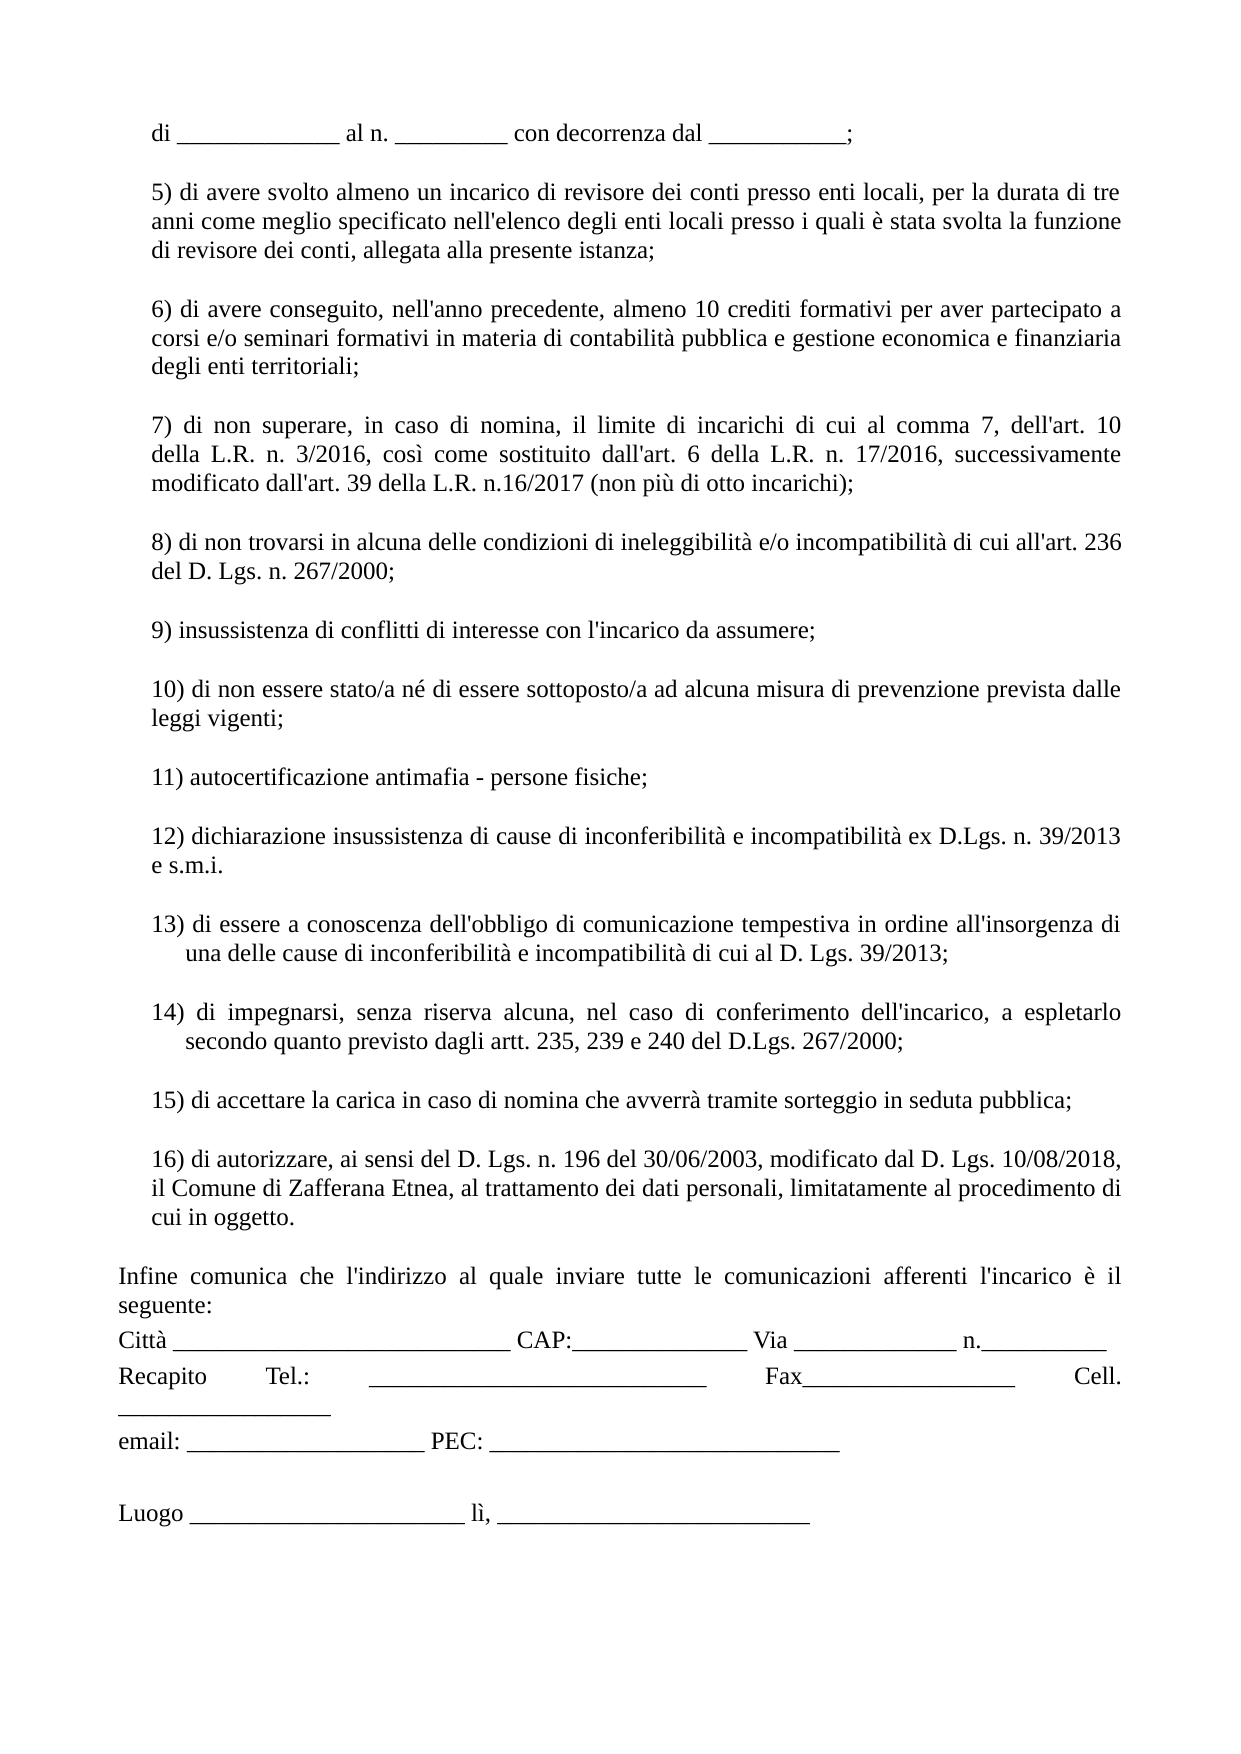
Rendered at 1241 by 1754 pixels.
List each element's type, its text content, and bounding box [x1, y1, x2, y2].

text Infine comunica che l'indirizzo al quale inviare tutte le comunicazioni afferenti l'incarico è il seguente: [118, 1261, 1122, 1318]
list 10) di non essere stato/a né di essere sottoposto/a ad alcuna misura di prevenzione prevista dalle leggi vigenti; [151, 674, 1122, 732]
list 16) di autorizzare, ai sensi del D. Lgs. n. 196 del 30/06/2003, modificato dal D. Lgs. 10/08/2018, il Comune di Zafferana Etnea, al trattamento dei dati personali, limitatamente al procedimento di cui in oggetto. [151, 1144, 1122, 1231]
list 12) dichiarazione insussistenza di cause di inconferibilità e incompatibilità ex D.Lgs. n. 39/2013 e s.m.i. [151, 821, 1122, 879]
text Recapito Tel.: ___________________________ Fax_________________ Cell. _________________ [118, 1361, 1122, 1419]
list 7) di non superare, in caso di nomina, il limite di incarichi di cui al comma 7, dell'art. 10 della L.R. n. 3/2016, così come sostituito dall'art. 6 della L.R. n. 17/2016, successivamente modificato dall'art. 39 della L.R. n.16/2017 (non più di otto incarichi); [151, 411, 1122, 497]
text Città ___________________________ CAP:______________ Via _____________ n.__________ [118, 1326, 1122, 1354]
list 9) insussistenza di conflitti di interesse con l'incarico da assumere; [151, 615, 1122, 644]
list di _____________ al n. _________ con decorrenza dal ___________; [151, 118, 1122, 147]
list 14) di impegnarsi, senza riserva alcuna, nel caso di conferimento dell'incarico, a espletarlo secondo quanto previsto dagli artt. 235, 239 e 240 del D.Lgs. 267/2000; [151, 997, 1122, 1055]
text Luogo ______________________ lì, _________________________ [118, 1498, 1122, 1526]
list 8) di non trovarsi in alcuna delle condizioni di ineleggibilità e/o incompatibilità di cui all'art. 236 del D. Lgs. n. 267/2000; [151, 527, 1122, 585]
list 13) di essere a conoscenza dell'obbligo di comunicazione tempestiva in ordine all'insorgenza di una delle cause di inconferibilità e incompatibilità di cui al D. Lgs. 39/2013; [151, 909, 1122, 967]
list 5) di avere svolto almeno un incarico di revisore dei conti presso enti locali, per la durata di tre anni come meglio specificato nell'elenco degli enti locali presso i quali è stata svolta la funzione di revisore dei conti, allegata alla presente istanza; [151, 177, 1122, 263]
text email: ___________________ PEC: ____________________________ [118, 1426, 1122, 1455]
list 15) di accettare la carica in caso di nomina che avverrà tramite sorteggio in seduta pubblica; [151, 1085, 1122, 1114]
list 11) autocertificazione antimafia - persone fisiche; [151, 762, 1122, 791]
list 6) di avere conseguito, nell'anno precedente, almeno 10 crediti formativi per aver partecipato a corsi e/o seminari formativi in materia di contabilità pubblica e gestione economica e finanziaria degli enti territoriali; [151, 294, 1122, 380]
